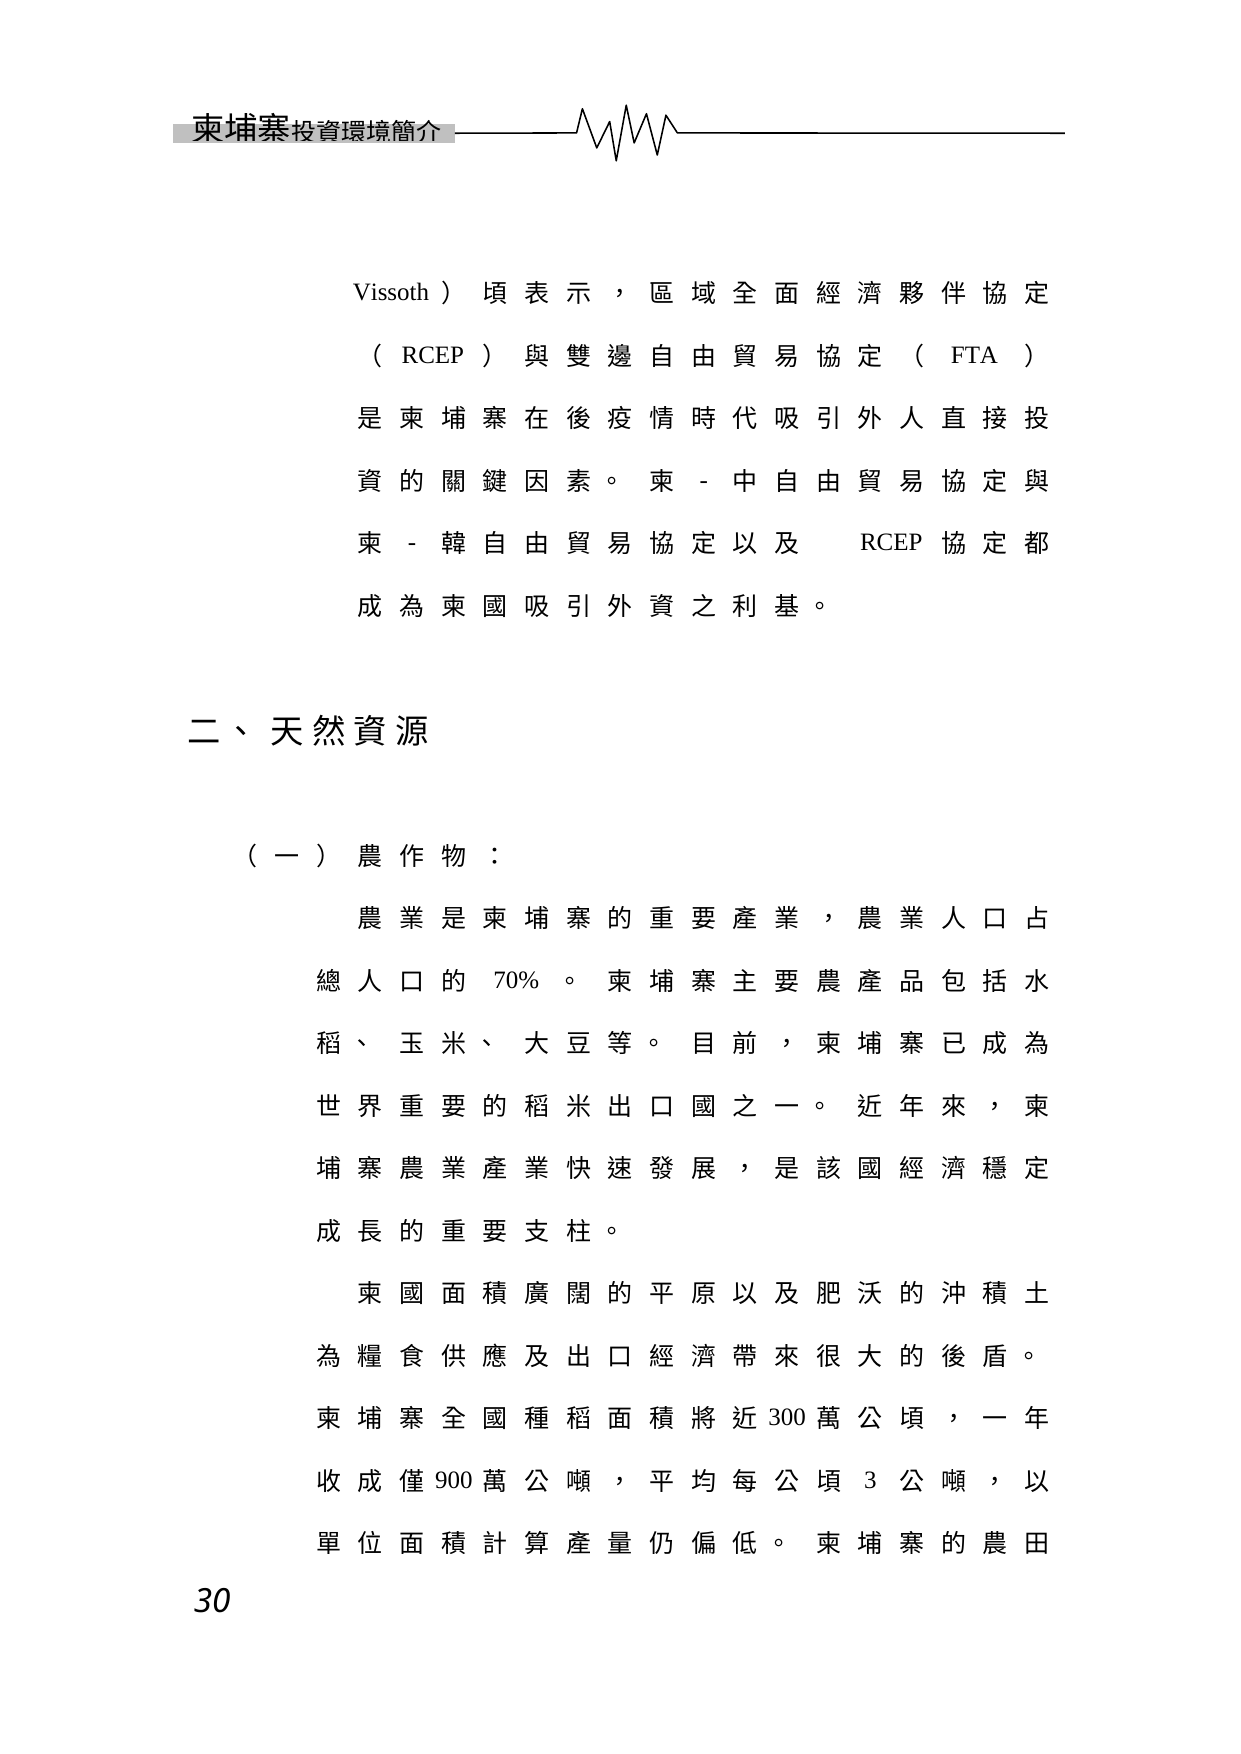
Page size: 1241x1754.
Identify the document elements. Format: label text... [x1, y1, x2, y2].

text 二、天然資源 [183, 688, 1058, 750]
text Vissoth）頃表示，區域全面經濟夥伴協定（RCEP）與雙邊自由貿易協定（FTA）是柬埔寨在後疫情時代吸引外人直接投資的關鍵因素。柬-中自由貿易協定與柬-韓自由貿易協定以及 RCEP協定都成為柬國吸引外資之利基。 [330, 250, 1058, 625]
text 柬國面積廣闊的平原以及肥沃的沖積土為糧食供應及出口經濟帶來很大的後盾。柬埔寨全國種稻面積將近300萬公頃，一年收成僅900萬公噸，平均每公頃3公噸，以單位面積計算產量仍偏低。柬埔寨的農田 [281, 1250, 1058, 1563]
text 農業是柬埔寨的重要產業，農業人口占總人口的70%。柬埔寨主要農產品包括水稻、玉米、大豆等。目前，柬埔寨已成為世界重要的稻米出口國之一。近年來，柬埔寨農業產業快速發展，是該國經濟穩定成長的重要支柱。 [281, 875, 1058, 1250]
text （一）農作物： [207, 813, 1058, 875]
